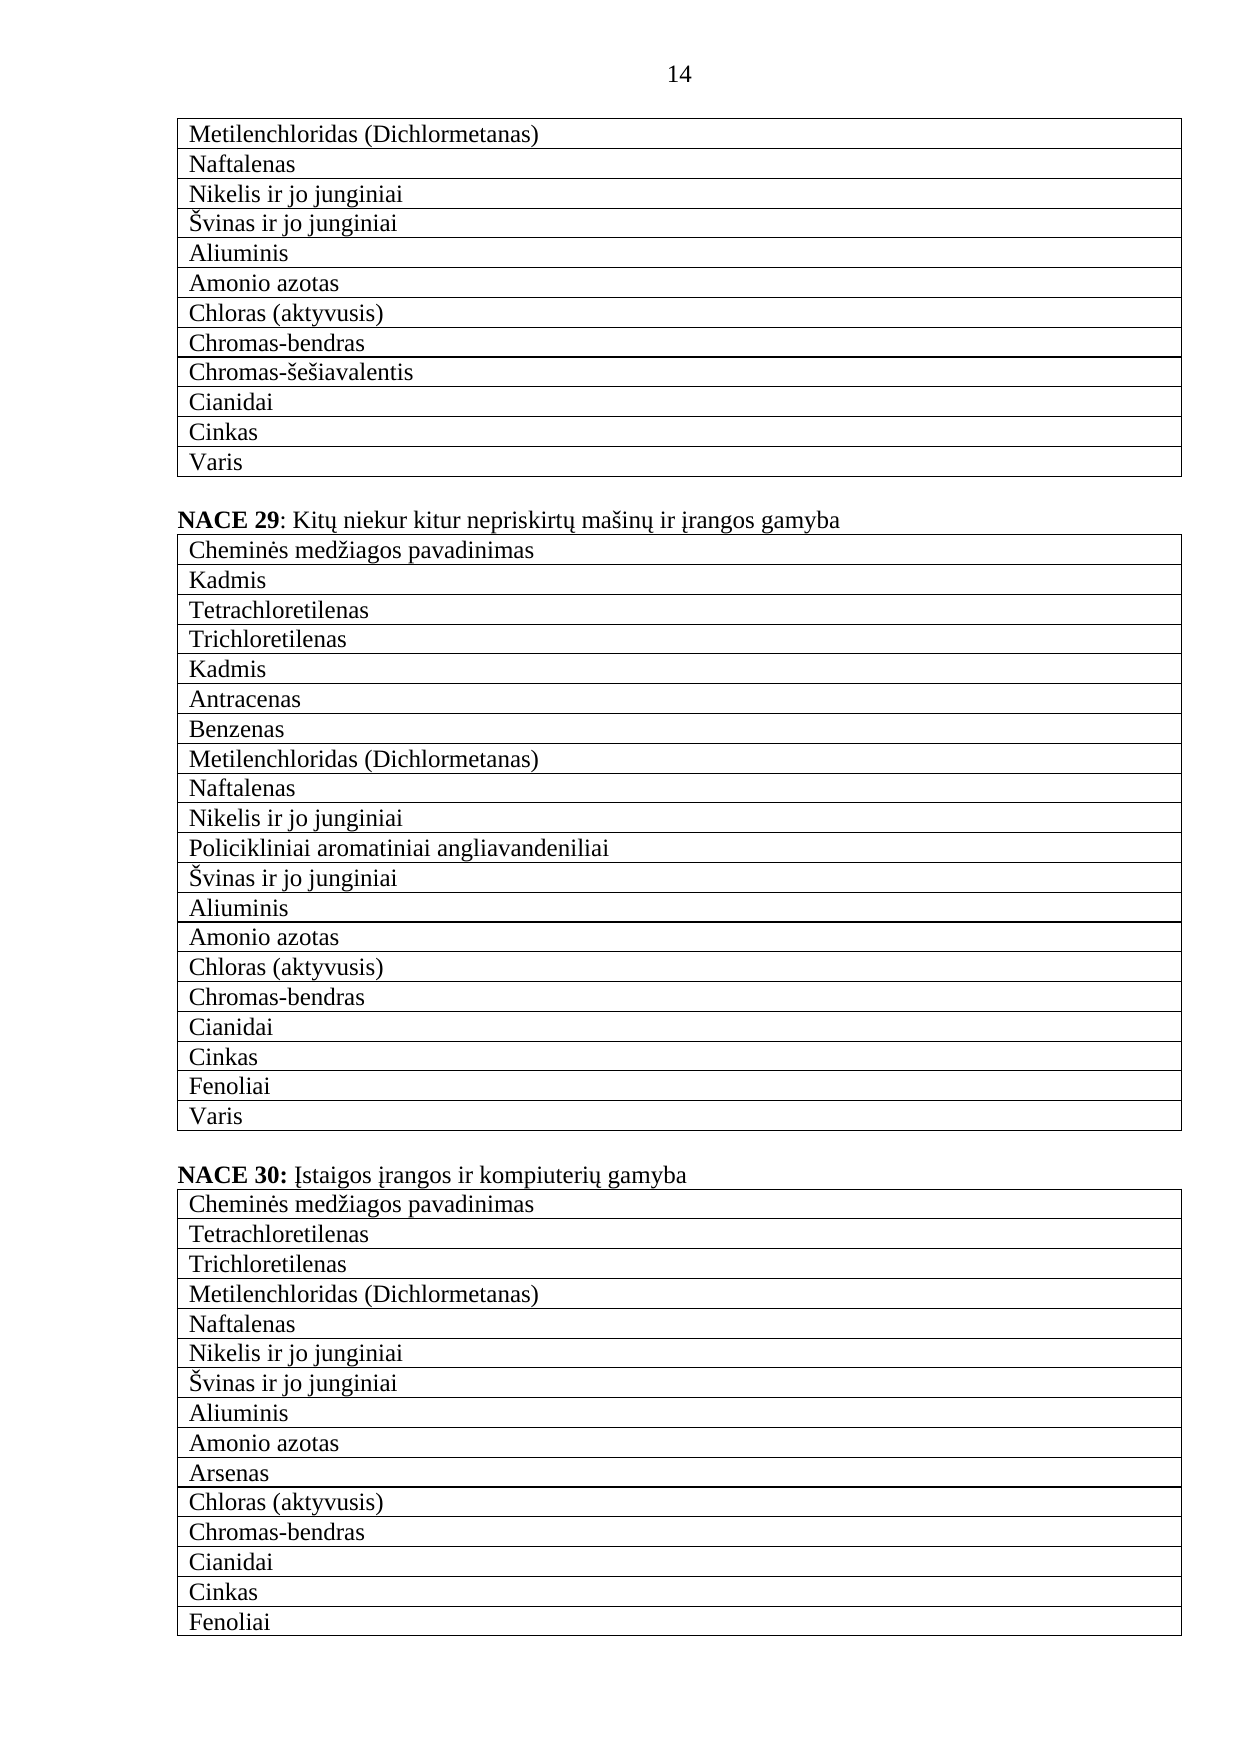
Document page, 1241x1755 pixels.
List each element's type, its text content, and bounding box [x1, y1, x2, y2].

table_cell Chloras (aktyvusis) [178, 298, 1181, 327]
table_cell Metilenchloridas (Dichlormetanas) [178, 744, 1181, 772]
table_cell Švinas ir jo junginiai [178, 209, 1181, 237]
table_cell Naftalenas [178, 149, 1181, 178]
table_cell Chromas-šešiavalentis [178, 358, 1181, 386]
table_header Cheminės medžiagos pavadinimas [178, 1190, 1181, 1218]
table_cell Naftalenas [178, 1309, 1181, 1337]
table_cell Metilenchloridas (Dichlormetanas) [178, 1279, 1181, 1308]
table_cell Fenoliai [178, 1071, 1181, 1100]
table_cell Cinkas [178, 1042, 1181, 1070]
table_cell Cianidai [178, 387, 1181, 416]
table_cell Nikelis ir jo junginiai [178, 179, 1181, 207]
table_cell Nikelis ir jo junginiai [178, 1339, 1181, 1367]
table_cell Chloras (aktyvusis) [178, 1488, 1181, 1516]
table_header Cheminės medžiagos pavadinimas [178, 535, 1181, 564]
table_cell Aliuminis [178, 893, 1181, 921]
table_cell Varis [178, 1101, 1181, 1130]
table_cell Chromas-bendras [178, 1517, 1181, 1546]
table_cell Nikelis ir jo junginiai [178, 803, 1181, 832]
table_cell Varis [178, 447, 1181, 476]
table_cell Chromas-bendras [178, 328, 1181, 356]
table_cell Fenoliai [178, 1607, 1181, 1635]
table_cell Kadmis [178, 565, 1181, 594]
table_cell Švinas ir jo junginiai [178, 863, 1181, 892]
table_cell Naftalenas [178, 774, 1181, 802]
table_cell Chromas-bendras [178, 982, 1181, 1011]
table_cell Švinas ir jo junginiai [178, 1368, 1181, 1397]
table_cell Tetrachloretilenas [178, 595, 1181, 623]
table_cell Chloras (aktyvusis) [178, 952, 1181, 981]
table_cell Policikliniai aromatiniai angliavandeniliai [178, 833, 1181, 862]
table_cell Aliuminis [178, 238, 1181, 267]
table_cell Trichloretilenas [178, 625, 1181, 653]
table_cell Cinkas [178, 1577, 1181, 1606]
table_cell Tetrachloretilenas [178, 1219, 1181, 1248]
table_cell Benzenas [178, 714, 1181, 743]
text NACE 29: Kitų niekur kitur nepriskirtų mašinų ir įrangos gamyba [177, 505, 1181, 534]
table_cell Arsenas [178, 1458, 1181, 1486]
table_cell Cianidai [178, 1012, 1181, 1041]
table_cell Cinkas [178, 417, 1181, 446]
table_cell Kadmis [178, 654, 1181, 683]
table_cell Amonio azotas [178, 923, 1181, 951]
table_cell Antracenas [178, 684, 1181, 713]
table_cell Amonio azotas [178, 1428, 1181, 1457]
table_cell Cianidai [178, 1547, 1181, 1576]
table_cell Metilenchloridas (Dichlormetanas) [178, 119, 1181, 148]
text NACE 30: Įstaigos įrangos ir kompiuterių gamyba [177, 1160, 1181, 1188]
table_cell Amonio azotas [178, 268, 1181, 297]
table_cell Aliuminis [178, 1398, 1181, 1427]
table_cell Trichloretilenas [178, 1249, 1181, 1278]
